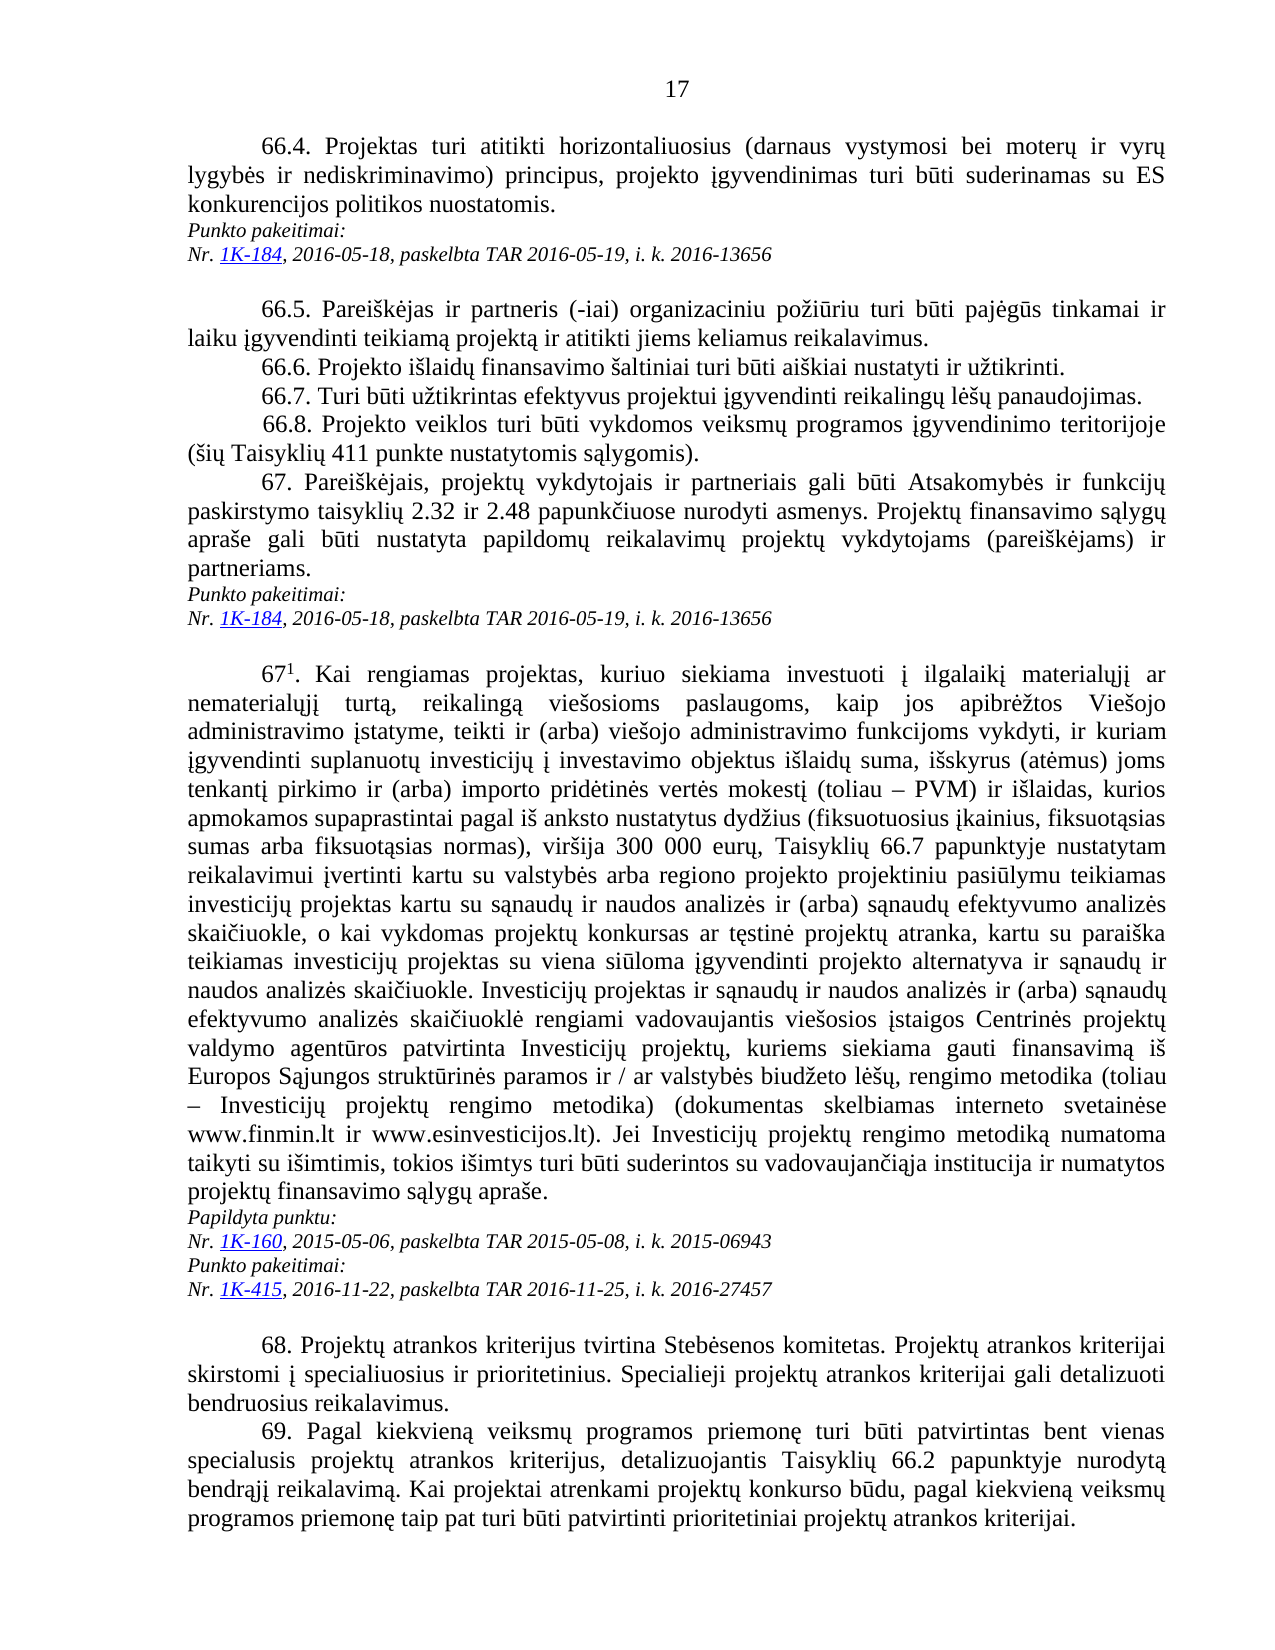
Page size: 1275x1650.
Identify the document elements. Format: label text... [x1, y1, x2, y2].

text 66.7. Turi būti užtikrintas efektyvus projektui įgyvendinti reikalingų lėšų panaudojimas. [187, 381, 1167, 409]
text Papildyta punktu: [187, 1205, 1167, 1229]
text Nr. 1K-415, 2016-11-22, paskelbta TAR 2016-11-25, i. k. 2016-27457 [187, 1277, 1167, 1301]
text 66.5. Pareiškėjas ir partneris (-iai) organizaciniu požiūriu turi būti pajėgūs tinkamai ir laiku įgyvendinti teikiamą projektą ir atitikti jiems keliamus reikalavimus. [187, 294, 1167, 352]
text 67. Pareiškėjais, projektų vykdytojais ir partneriais gali būti Atsakomybės ir funkcijų paskirstymo taisyklių 2.32 ir 2.48 papunkčiuose nurodyti asmenys. Projektų finansavimo sąlygų apraše gali būti nustatyta papildomų reikalavimų projektų vykdytojams (pareiškėjams) ir partneriams. [187, 467, 1167, 582]
text Nr. 1K-160, 2015-05-06, paskelbta TAR 2015-05-08, i. k. 2015-06943 [187, 1229, 1167, 1253]
text 66.6. Projekto išlaidų finansavimo šaltiniai turi būti aiškiai nustatyti ir užtikrinti. [187, 352, 1167, 381]
text 68. Projektų atrankos kriterijus tvirtina Stebėsenos komitetas. Projektų atrankos kriterijai skirstomi į specialiuosius ir prioritetinius. Specialieji projektų atrankos kriterijai gali detalizuoti bendruosius reikalavimus. [187, 1330, 1167, 1416]
text Nr. 1K-184, 2016-05-18, paskelbta TAR 2016-05-19, i. k. 2016-13656 [187, 242, 1167, 266]
text 66.8. Projekto veiklos turi būti vykdomos veiksmų programos įgyvendinimo teritorijoje (šių Taisyklių 411 punkte nustatytomis sąlygomis). [187, 409, 1167, 467]
text Punkto pakeitimai: [187, 218, 1167, 242]
text Punkto pakeitimai: [187, 1253, 1167, 1277]
text 66.4. Projektas turi atitikti horizontaliuosius (darnaus vystymosi bei moterų ir vyrų lygybės ir nediskriminavimo) principus, projekto įgyvendinimas turi būti suderinamas su ES konkurencijos politikos nuostatomis. [187, 131, 1167, 218]
text Nr. 1K-184, 2016-05-18, paskelbta TAR 2016-05-19, i. k. 2016-13656 [187, 606, 1167, 630]
text 671. Kai rengiamas projektas, kuriuo siekiama investuoti į ilgalaikį materialųjį ar nematerialųjį turtą, reikalingą viešosioms paslaugoms, kaip jos apibrėžtos Viešojo administravimo įstatyme, teikti ir (arba) viešojo administravimo funkcijoms vykdyti, ir kuriam įgyvendinti suplanuotų investicijų į investavimo objektus išlaidų suma, išskyrus (atėmus) joms tenkantį pirkimo ir (arba) importo pridėtinės vertės mokestį (toliau – PVM) ir išlaidas, kurios apmokamos supaprastintai pagal iš anksto nustatytus dydžius (fiksuotuosius įkainius, fiksuotąsias sumas arba fiksuotąsias normas), viršija 300 000 eurų, Taisyklių 66.7 papunktyje nustatytam reikalavimui įvertinti kartu su valstybės arba regiono projekto projektiniu pasiūlymu teikiamas investicijų projektas kartu su sąnaudų ir naudos analizės ir (arba) sąnaudų efektyvumo analizės skaičiuokle, o kai vykdomas projektų konkursas ar tęstinė projektų atranka, kartu su paraiška teikiamas investicijų projektas su viena siūloma įgyvendinti projekto alternatyva ir sąnaudų ir naudos analizės skaičiuokle. Investicijų projektas ir sąnaudų ir naudos analizės ir (arba) sąnaudų efektyvumo analizės skaičiuoklė rengiami vadovaujantis viešosios įstaigos Centrinės projektų valdymo agentūros patvirtinta Investicijų projektų, kuriems siekiama gauti finansavimą iš Europos Sąjungos struktūrinės paramos ir / ar valstybės biudžeto lėšų, rengimo metodika (toliau – Investicijų projektų rengimo metodika) (dokumentas skelbiamas interneto svetainėse www.finmin.lt ir www.esinvesticijos.lt). Jei Investicijų projektų rengimo metodiką numatoma taikyti su išimtimis, tokios išimtys turi būti suderintos su vadovaujančiąja institucija ir numatytos projektų finansavimo sąlygų apraše. [187, 659, 1167, 1205]
text Punkto pakeitimai: [187, 582, 1167, 606]
text 69. Pagal kiekvieną veiksmų programos priemonę turi būti patvirtintas bent vienas specialusis projektų atrankos kriterijus, detalizuojantis Taisyklių 66.2 papunktyje nurodytą bendrąjį reikalavimą. Kai projektai atrenkami projektų konkurso būdu, pagal kiekvieną veiksmų programos priemonę taip pat turi būti patvirtinti prioritetiniai projektų atrankos kriterijai. [187, 1416, 1167, 1531]
